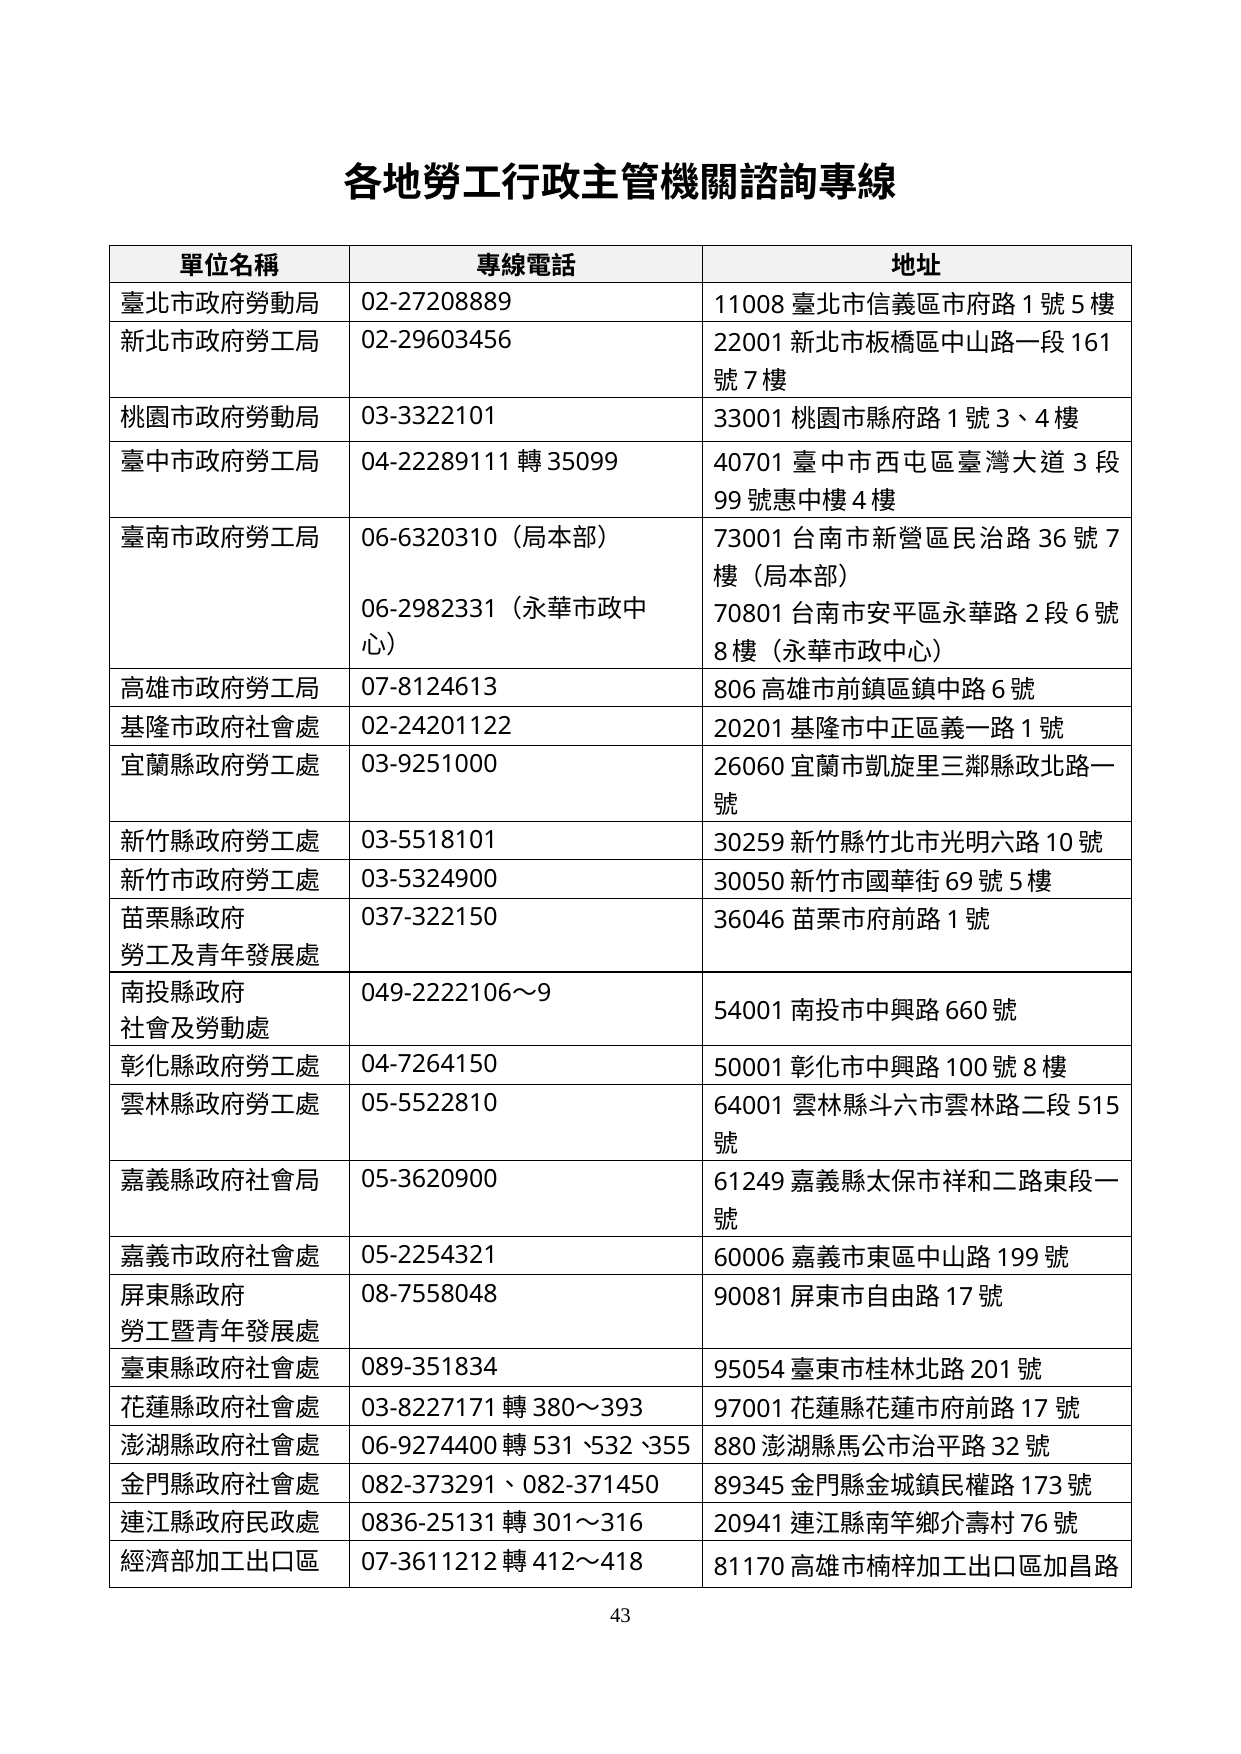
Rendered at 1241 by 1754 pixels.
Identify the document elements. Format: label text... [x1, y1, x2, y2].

table_cell 基隆市政府社會處 [110, 707, 349, 745]
table_cell 03-3322101 [350, 398, 702, 441]
table_cell 新竹市政府勞工處 [110, 860, 349, 898]
table_cell 金門縣政府社會處 [110, 1464, 349, 1502]
table_cell 04-7264150 [350, 1046, 702, 1083]
table_cell 05-3620900 [350, 1161, 702, 1236]
table_cell 澎湖縣政府社會處 [110, 1426, 349, 1463]
table_cell 02-29603456 [350, 322, 702, 397]
table_cell 037-322150 [350, 899, 702, 971]
table_cell 60006 嘉義市東區中山路199號 [703, 1237, 1131, 1274]
table_cell 97001花蓮縣花蓮市府前路17 號 [703, 1387, 1131, 1425]
table_cell 089-351834 [350, 1349, 702, 1386]
table_cell 臺北市政府勞動局 [110, 283, 349, 321]
table_cell 20201基隆市中正區義一路1號 [703, 707, 1131, 745]
table_cell 新竹縣政府勞工處 [110, 822, 349, 859]
table_cell 宜蘭縣政府勞工處 [110, 746, 349, 821]
table_cell 經濟部加工出口區 [110, 1541, 349, 1587]
table_cell 30259新竹縣竹北市光明六路10號 [703, 822, 1131, 859]
table_cell 06-9274400轉531、532、355 [350, 1426, 702, 1463]
table_cell 07-8124613 [350, 669, 702, 706]
table_cell 花蓮縣政府社會處 [110, 1387, 349, 1425]
table_cell 07-3611212轉412～418 [350, 1541, 702, 1587]
table_cell 連江縣政府民政處 [110, 1503, 349, 1540]
table_cell 89345金門縣金城鎮民權路173號 [703, 1464, 1131, 1502]
table_cell 彰化縣政府勞工處 [110, 1046, 349, 1083]
text 各地勞工行政主管機關諮詢專線 [187, 150, 1053, 207]
table_cell 臺南市政府勞工局 [110, 518, 349, 668]
table_cell 05-5522810 [350, 1085, 702, 1159]
table_cell 082-373291、082-371450 [350, 1464, 702, 1502]
table_cell 08-7558048 [350, 1275, 702, 1348]
table_header 專線電話 [350, 246, 702, 282]
table_cell 880澎湖縣馬公市治平路32號 [703, 1426, 1131, 1463]
table_cell 臺中市政府勞工局 [110, 442, 349, 517]
table_cell 95054臺東市桂林北路201號 [703, 1349, 1131, 1386]
table_cell 81170高雄市楠梓加工出口區加昌路 [703, 1541, 1131, 1587]
table_cell 54001南投市中興路660號 [703, 973, 1131, 1045]
table_cell 屏東縣政府 勞工暨青年發展處 [110, 1275, 349, 1348]
table_cell 03-5324900 [350, 860, 702, 898]
table_header 地址 [703, 246, 1131, 282]
table_cell 新北市政府勞工局 [110, 322, 349, 397]
table_cell 02-27208889 [350, 283, 702, 321]
table_cell 高雄市政府勞工局 [110, 669, 349, 706]
table_cell 36046 苗栗市府前路1號 [703, 899, 1131, 971]
table_cell 806高雄市前鎮區鎮中路6號 [703, 669, 1131, 706]
table_cell 03-5518101 [350, 822, 702, 859]
table_cell 0836-25131轉301～316 [350, 1503, 702, 1540]
table_cell 05-2254321 [350, 1237, 702, 1274]
table_cell 03-9251000 [350, 746, 702, 821]
table_cell 雲林縣政府勞工處 [110, 1085, 349, 1159]
table_cell 40701臺中市西屯區臺灣大道3段99號惠中樓4樓 [703, 442, 1131, 517]
table_cell 02-24201122 [350, 707, 702, 745]
table_cell 06-6320310（局本部） 06-2982331（永華市政中心） [350, 518, 702, 668]
table_cell 22001新北市板橋區中山路一段161號7樓 [703, 322, 1131, 397]
table_cell 04-22289111轉35099 [350, 442, 702, 517]
table_cell 臺東縣政府社會處 [110, 1349, 349, 1386]
table_cell 南投縣政府 社會及勞動處 [110, 973, 349, 1045]
table_cell 73001台南市新營區民治路36號7樓（局本部） 70801台南市安平區永華路2段6號8樓（永華市政中心） [703, 518, 1131, 668]
table_cell 33001 桃園市縣府路1號3、4樓 [703, 398, 1131, 441]
table_cell 90081屏東市自由路17號 [703, 1275, 1131, 1348]
table_cell 嘉義市政府社會處 [110, 1237, 349, 1274]
table_cell 50001彰化市中興路100號8樓 [703, 1046, 1131, 1083]
table_cell 03-8227171轉380～393 [350, 1387, 702, 1425]
table_cell 64001 雲林縣斗六市雲林路二段515號 [703, 1085, 1131, 1159]
table_cell 26060宜蘭市凱旋里三鄰縣政北路一號 [703, 746, 1131, 821]
table_cell 嘉義縣政府社會局 [110, 1161, 349, 1236]
table_cell 61249嘉義縣太保市祥和二路東段一號 [703, 1161, 1131, 1236]
table_header 單位名稱 [110, 246, 349, 282]
table_cell 30050新竹市國華街69號5樓 [703, 860, 1131, 898]
table_cell 049-2222106～9 [350, 973, 702, 1045]
table_cell 桃園市政府勞動局 [110, 398, 349, 441]
table_cell 11008 臺北市信義區市府路1號5樓 [703, 283, 1131, 321]
table_cell 20941連江縣南竿鄉介壽村76號 [703, 1503, 1131, 1540]
table_cell 苗栗縣政府 勞工及青年發展處 [110, 899, 349, 971]
